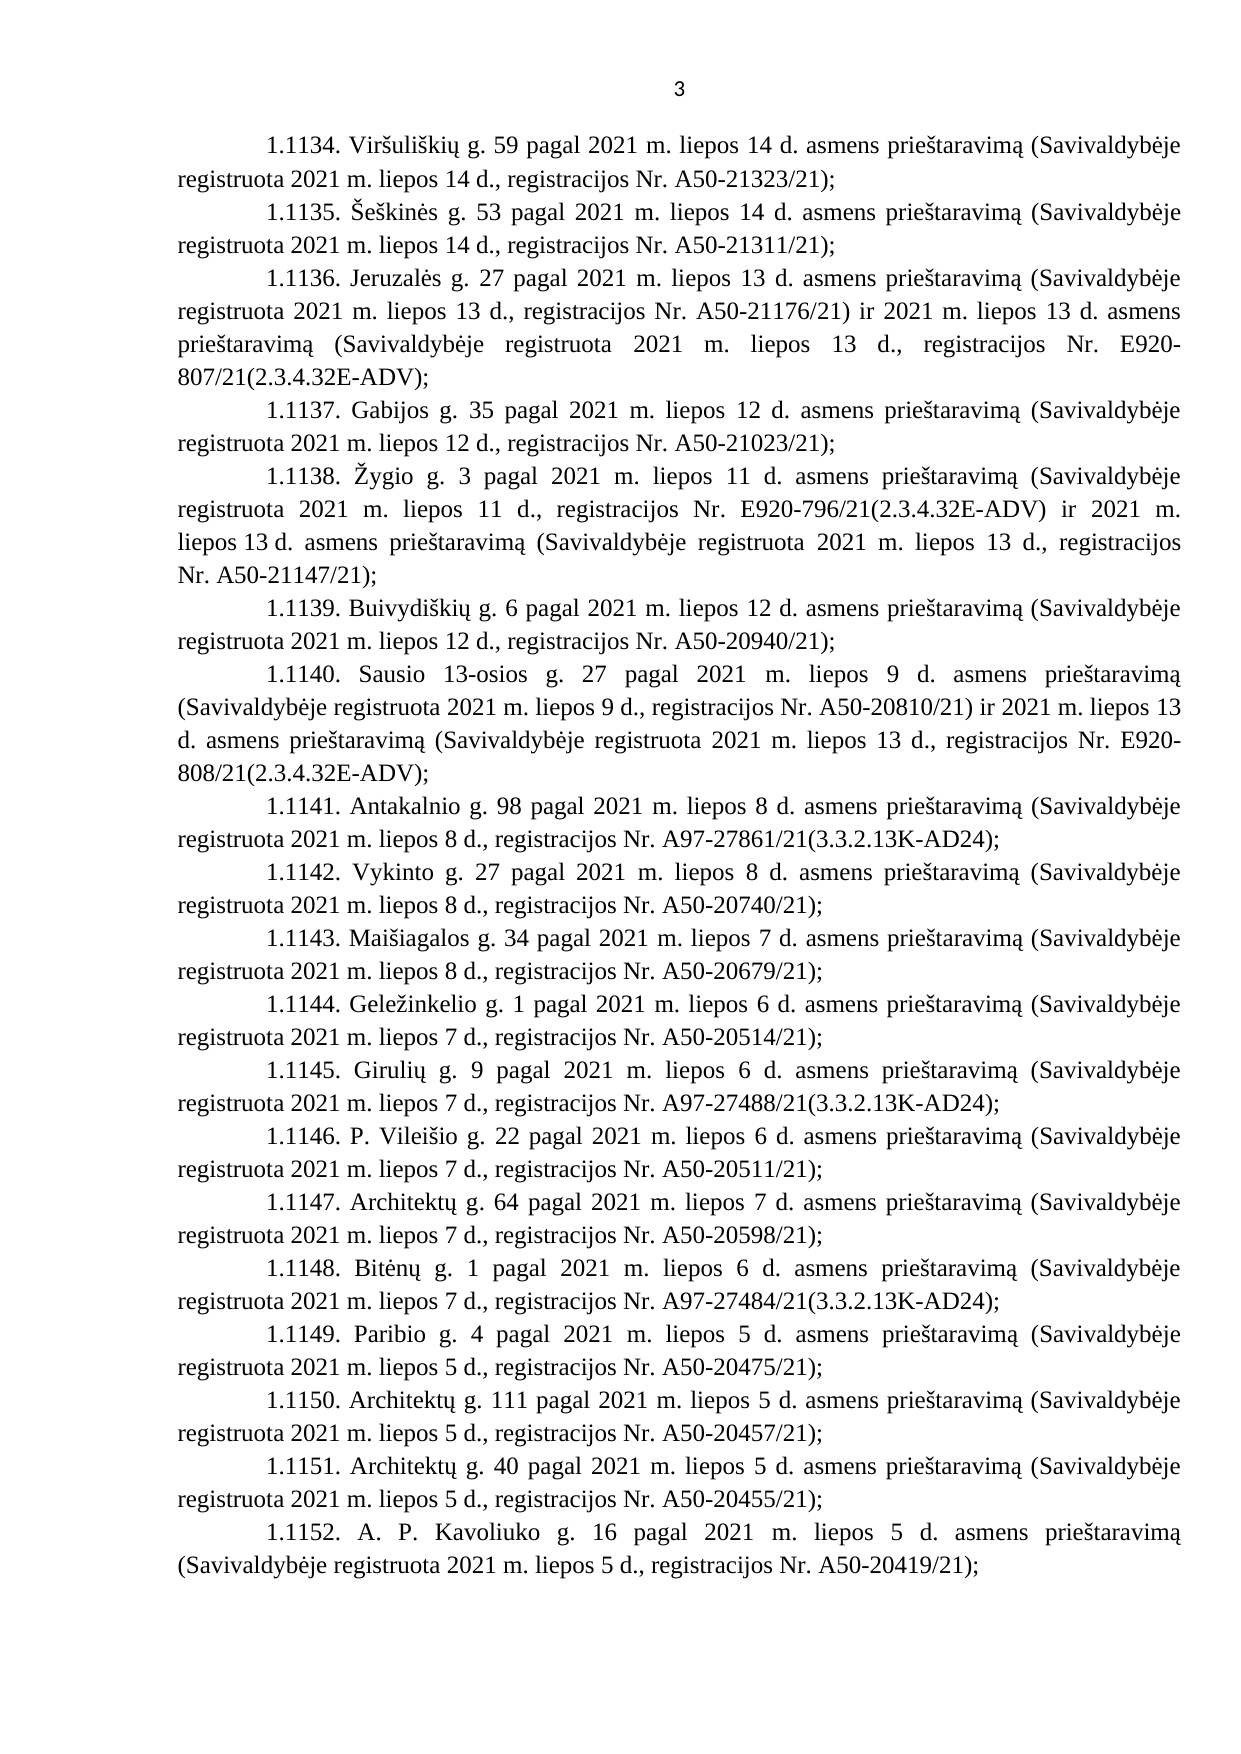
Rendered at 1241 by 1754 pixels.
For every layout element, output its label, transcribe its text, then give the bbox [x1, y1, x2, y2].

text 1.1134. Viršuliškių g. 59 pagal 2021 m. liepos 14 d. asmens prieštaravimą (Savivaldybėje registruota 2021 m. liepos 14 d., registracijos Nr. A50-21323/21); [177, 131, 1181, 192]
text 1.1136. Jeruzalės g. 27 pagal 2021 m. liepos 13 d. asmens prieštaravimą (Savivaldybėje registruota 2021 m. liepos 13 d., registracijos Nr. A50-21176/21) ir 2021 m. liepos 13 d. asmens prieštaravimą (Savivaldybėje registruota 2021 m. liepos 13 d., registracijos Nr. E920-807/21(2.3.4.32E-ADV); [177, 263, 1181, 391]
text 1.1152. A. P. Kavoliuko g. 16 pagal 2021 m. liepos 5 d. asmens prieštaravimą (Savivaldybėje registruota 2021 m. liepos 5 d., registracijos Nr. A50-20419/21); [177, 1517, 1181, 1579]
text 1.1146. P. Vileišio g. 22 pagal 2021 m. liepos 6 d. asmens prieštaravimą (Savivaldybėje registruota 2021 m. liepos 7 d., registracijos Nr. A50-20511/21); [177, 1121, 1181, 1183]
text 1.1148. Bitėnų g. 1 pagal 2021 m. liepos 6 d. asmens prieštaravimą (Savivaldybėje registruota 2021 m. liepos 7 d., registracijos Nr. A97-27484/21(3.3.2.13K-AD24); [177, 1253, 1181, 1315]
text 1.1140. Sausio 13-osios g. 27 pagal 2021 m. liepos 9 d. asmens prieštaravimą (Savivaldybėje registruota 2021 m. liepos 9 d., registracijos Nr. A50-20810/21) ir 2021 m. liepos 13 d. asmens prieštaravimą (Savivaldybėje registruota 2021 m. liepos 13 d., registracijos Nr. E920-808/21(2.3.4.32E-ADV); [177, 659, 1181, 787]
text 1.1143. Maišiagalos g. 34 pagal 2021 m. liepos 7 d. asmens prieštaravimą (Savivaldybėje registruota 2021 m. liepos 8 d., registracijos Nr. A50-20679/21); [177, 923, 1181, 985]
text 1.1147. Architektų g. 64 pagal 2021 m. liepos 7 d. asmens prieštaravimą (Savivaldybėje registruota 2021 m. liepos 7 d., registracijos Nr. A50-20598/21); [177, 1187, 1181, 1249]
text 1.1144. Geležinkelio g. 1 pagal 2021 m. liepos 6 d. asmens prieštaravimą (Savivaldybėje registruota 2021 m. liepos 7 d., registracijos Nr. A50-20514/21); [177, 989, 1181, 1051]
text 1.1149. Paribio g. 4 pagal 2021 m. liepos 5 d. asmens prieštaravimą (Savivaldybėje registruota 2021 m. liepos 5 d., registracijos Nr. A50-20475/21); [177, 1319, 1181, 1381]
text 1.1142. Vykinto g. 27 pagal 2021 m. liepos 8 d. asmens prieštaravimą (Savivaldybėje registruota 2021 m. liepos 8 d., registracijos Nr. A50-20740/21); [177, 857, 1181, 919]
text 1.1137. Gabijos g. 35 pagal 2021 m. liepos 12 d. asmens prieštaravimą (Savivaldybėje registruota 2021 m. liepos 12 d., registracijos Nr. A50-21023/21); [177, 395, 1181, 457]
text 1.1145. Girulių g. 9 pagal 2021 m. liepos 6 d. asmens prieštaravimą (Savivaldybėje registruota 2021 m. liepos 7 d., registracijos Nr. A97-27488/21(3.3.2.13K-AD24); [177, 1055, 1181, 1117]
text 1.1135. Šeškinės g. 53 pagal 2021 m. liepos 14 d. asmens prieštaravimą (Savivaldybėje registruota 2021 m. liepos 14 d., registracijos Nr. A50-21311/21); [177, 197, 1181, 258]
text 1.1139. Buivydiškių g. 6 pagal 2021 m. liepos 12 d. asmens prieštaravimą (Savivaldybėje registruota 2021 m. liepos 12 d., registracijos Nr. A50-20940/21); [177, 593, 1181, 655]
text 1.1150. Architektų g. 111 pagal 2021 m. liepos 5 d. asmens prieštaravimą (Savivaldybėje registruota 2021 m. liepos 5 d., registracijos Nr. A50-20457/21); [177, 1385, 1181, 1447]
text 1.1151. Architektų g. 40 pagal 2021 m. liepos 5 d. asmens prieštaravimą (Savivaldybėje registruota 2021 m. liepos 5 d., registracijos Nr. A50-20455/21); [177, 1451, 1181, 1513]
text 1.1141. Antakalnio g. 98 pagal 2021 m. liepos 8 d. asmens prieštaravimą (Savivaldybėje registruota 2021 m. liepos 8 d., registracijos Nr. A97-27861/21(3.3.2.13K-AD24); [177, 791, 1181, 853]
text 1.1138. Žygio g. 3 pagal 2021 m. liepos 11 d. asmens prieštaravimą (Savivaldybėje registruota 2021 m. liepos 11 d., registracijos Nr. E920-796/21(2.3.4.32E-ADV) ir 2021 m. liepos 13 d. asmens prieštaravimą (Savivaldybėje registruota 2021 m. liepos 13 d., registracijos Nr. A50-21147/21); [177, 461, 1181, 589]
